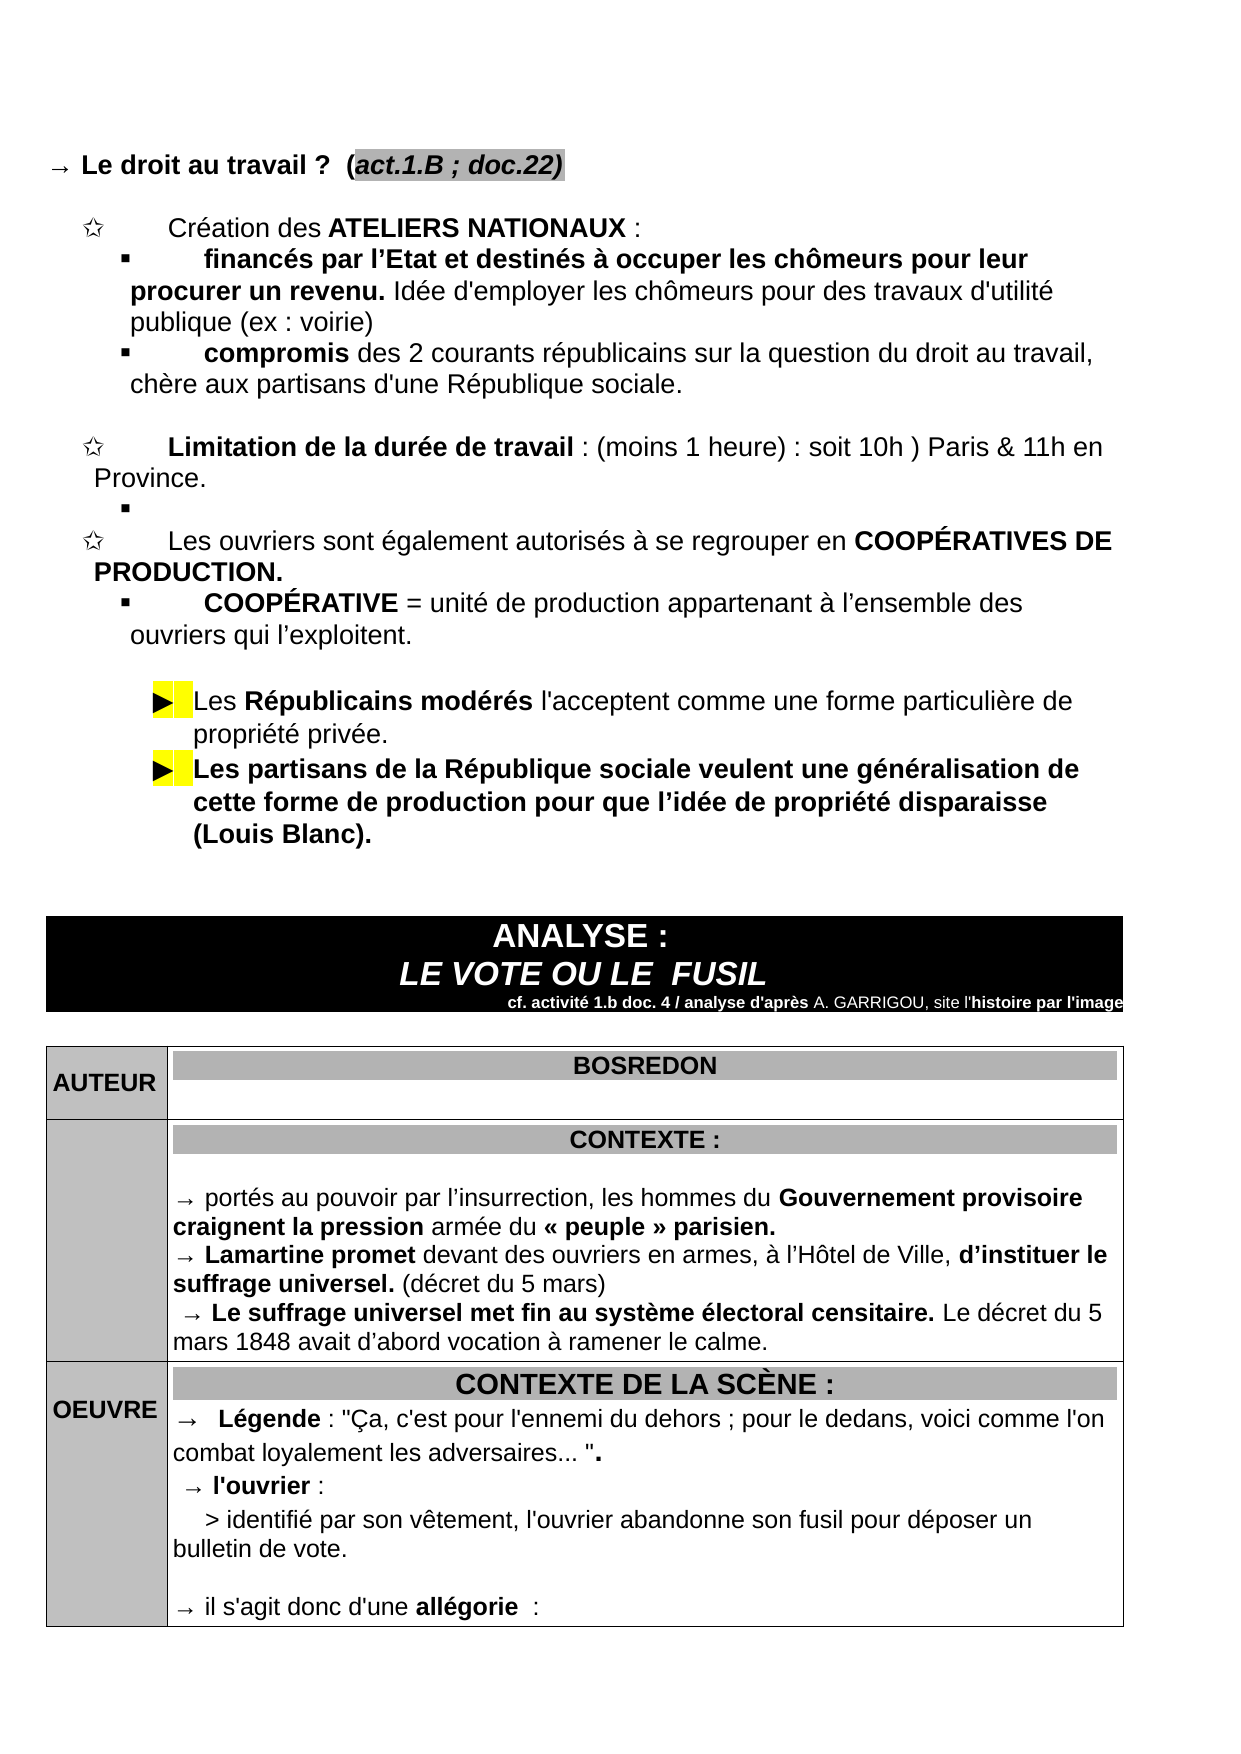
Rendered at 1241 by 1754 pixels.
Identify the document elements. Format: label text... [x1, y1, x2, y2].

text cf. activité 1.b doc. 4 / analyse d'après A. GARRIGOU, site l'histoire par l'image [46, 993, 1123, 1012]
list Limitation de la durée de travail : (moins 1 heure) : soit 10h ) Paris & 11h en Province. [82, 431, 1123, 493]
list compromis des 2 courants républicains sur la question du droit au travail, chère aux partisans d'une République sociale. [119, 337, 1123, 400]
table_cell OEUVRE [47, 1362, 167, 1626]
list Les partisans de la République sociale veulent une généralisation de cette forme de production pour que l’idée de propriété disparaisse (Louis Blanc). [153, 749, 1123, 849]
table_cell [47, 1120, 167, 1361]
table_cell CONTEXTE : → portés au pouvoir par l’insurrection, les hommes du Gouvernement provisoire craignent la pression armée du « peuple » parisien. → Lamartine promet devant des ouvriers en armes, à l’Hôtel de Ville, d’instituer le suffrage universel. (décret du 5 mars) → Le suffrage universel met fin au système électoral censitaire. Le décret du 5 mars 1848 avait d’abord vocation à ramener le calme. [168, 1120, 1123, 1361]
list Les Républicains modérés l'acceptent comme une forme particulière de propriété privée. [153, 681, 1123, 749]
text LE VOTE OU LE FUSIL [46, 954, 1123, 993]
table_cell CONTEXTE DE LA SCÈNE : → Légende : "Ça, c'est pour l'ennemi du dehors ; pour le dedans, voici comme l'on combat loyalement les adversaires... ". → l'ouvrier : > identifié par son vêtement, l'ouvrier abandonne son fusil pour déposer un bulletin de vote. → il s'agit donc d'une allégorie : [168, 1362, 1123, 1626]
list financés par l’Etat et destinés à occuper les chômeurs pour leur procurer un revenu. Idée d'employer les chômeurs pour des travaux d'utilité publique (ex : voirie) [119, 243, 1123, 337]
table_header BOSREDON [168, 1047, 1123, 1119]
text ANALYSE : [46, 916, 1123, 954]
list COOPÉRATIVE = unité de production appartenant à l’ensemble des ouvriers qui l’exploitent. [119, 587, 1123, 650]
list Les ouvriers sont également autorisés à se regrouper en COOPÉRATIVES DE PRODUCTION. [82, 525, 1123, 587]
table_header AUTEUR [47, 1047, 167, 1119]
list Création des ATELIERS NATIONAUX : [82, 212, 1123, 243]
text → Le droit au travail ? (act.1.B ; doc.22) [46, 149, 1123, 181]
